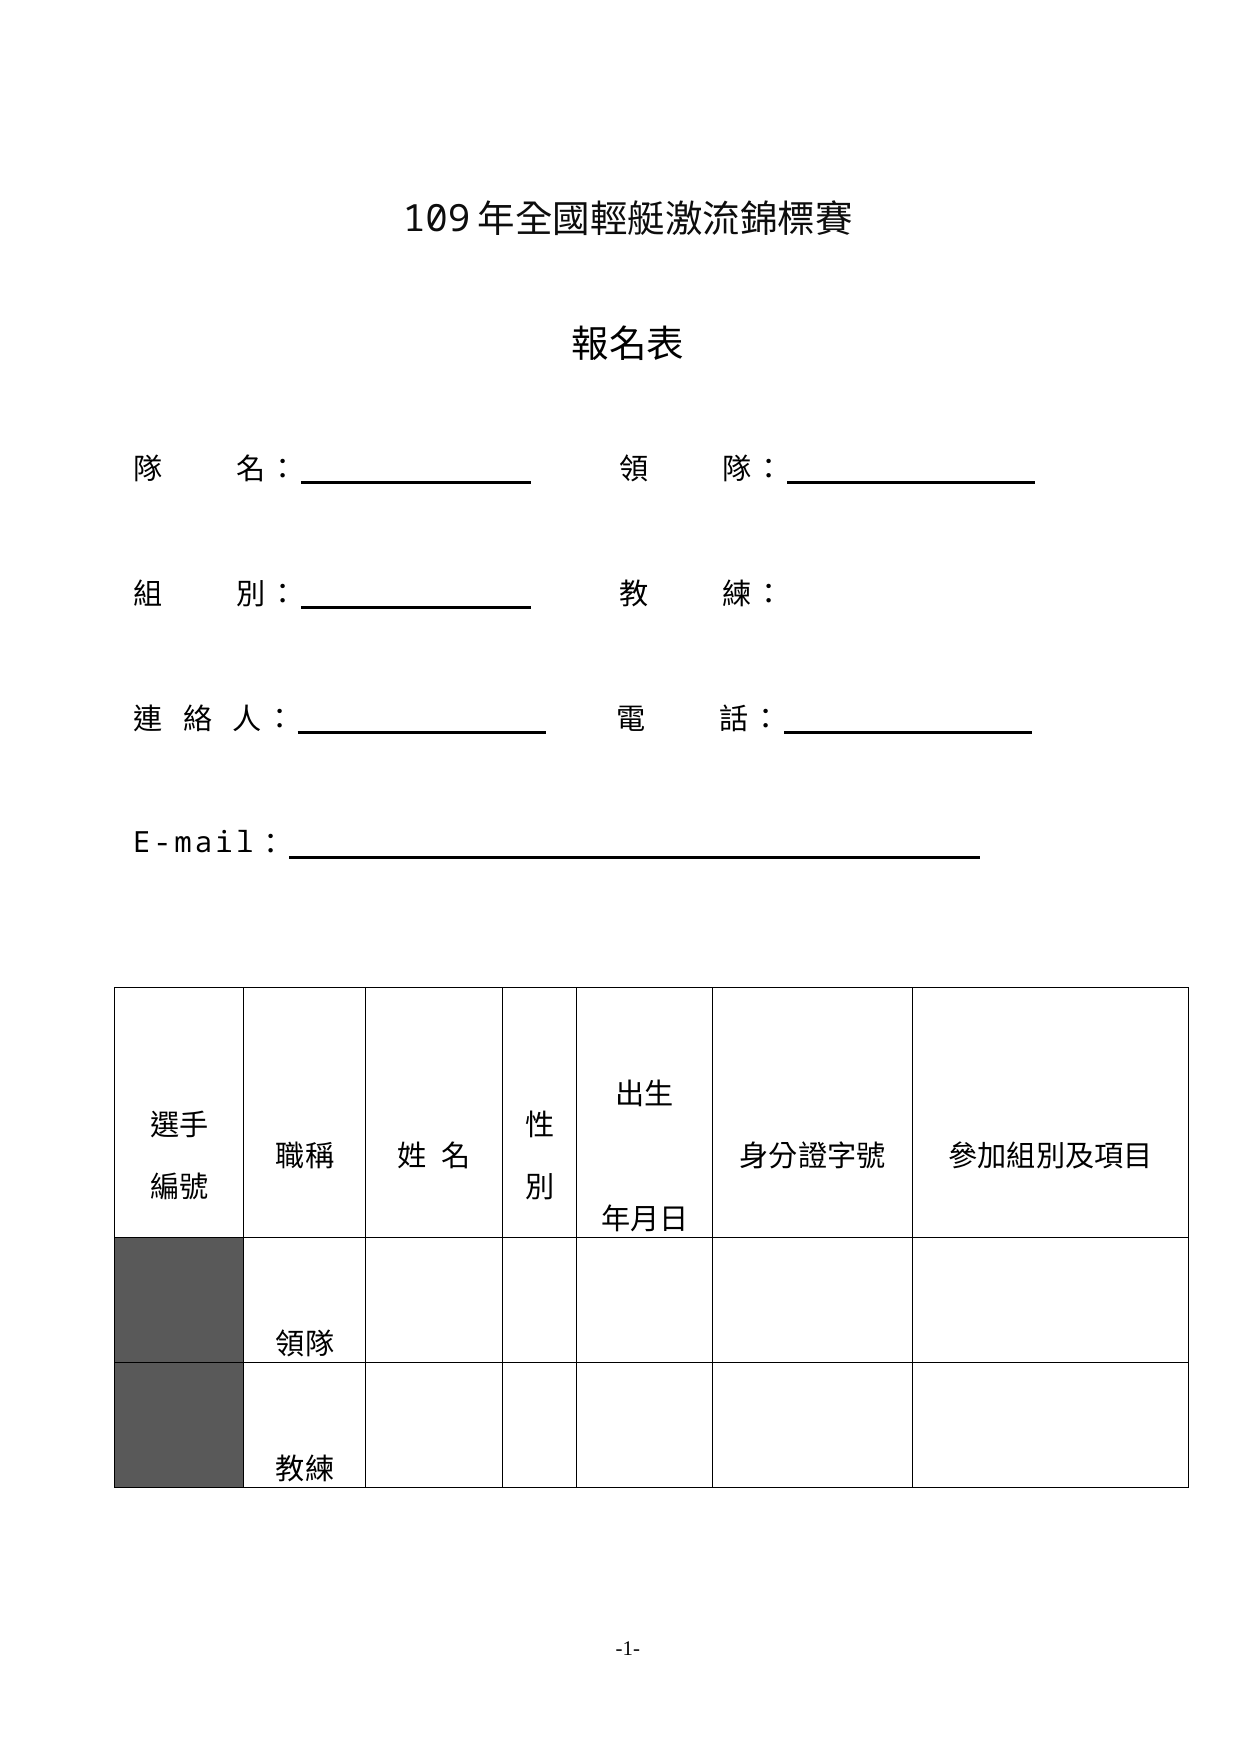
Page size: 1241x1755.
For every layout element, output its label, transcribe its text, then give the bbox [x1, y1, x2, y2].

text 報名表 [133, 300, 1122, 362]
text 109年全國輕艇激流錦標賽 [133, 175, 1122, 237]
table_header 身分證字號 [713, 988, 912, 1237]
table_cell [366, 1363, 502, 1487]
table_header 選手 編號 [115, 988, 243, 1237]
table_header 性 別 [503, 988, 576, 1237]
table_header 職稱 [244, 988, 365, 1237]
table_cell [115, 1363, 243, 1487]
table_cell [913, 1363, 1188, 1487]
table_cell [115, 1238, 243, 1362]
table_cell [577, 1238, 712, 1362]
table_cell [913, 1238, 1188, 1362]
table_header 姓 名 [366, 988, 502, 1237]
text 組 別： 教 練： [133, 550, 1122, 612]
table_header 參加組別及項目 [913, 988, 1188, 1237]
text 隊 名： 領 隊： [133, 425, 1122, 487]
table_cell [577, 1363, 712, 1487]
table_cell 教練 [244, 1363, 365, 1487]
table_header 出生 年月日 [577, 988, 712, 1237]
table_cell [713, 1238, 912, 1362]
table_cell 領隊 [244, 1238, 365, 1362]
table_cell [366, 1238, 502, 1362]
table_cell [503, 1363, 576, 1487]
text 連 絡 人： 電 話： [133, 675, 1122, 737]
text E-mail： [133, 800, 1122, 862]
table_cell [503, 1238, 576, 1362]
table_cell [713, 1363, 912, 1487]
